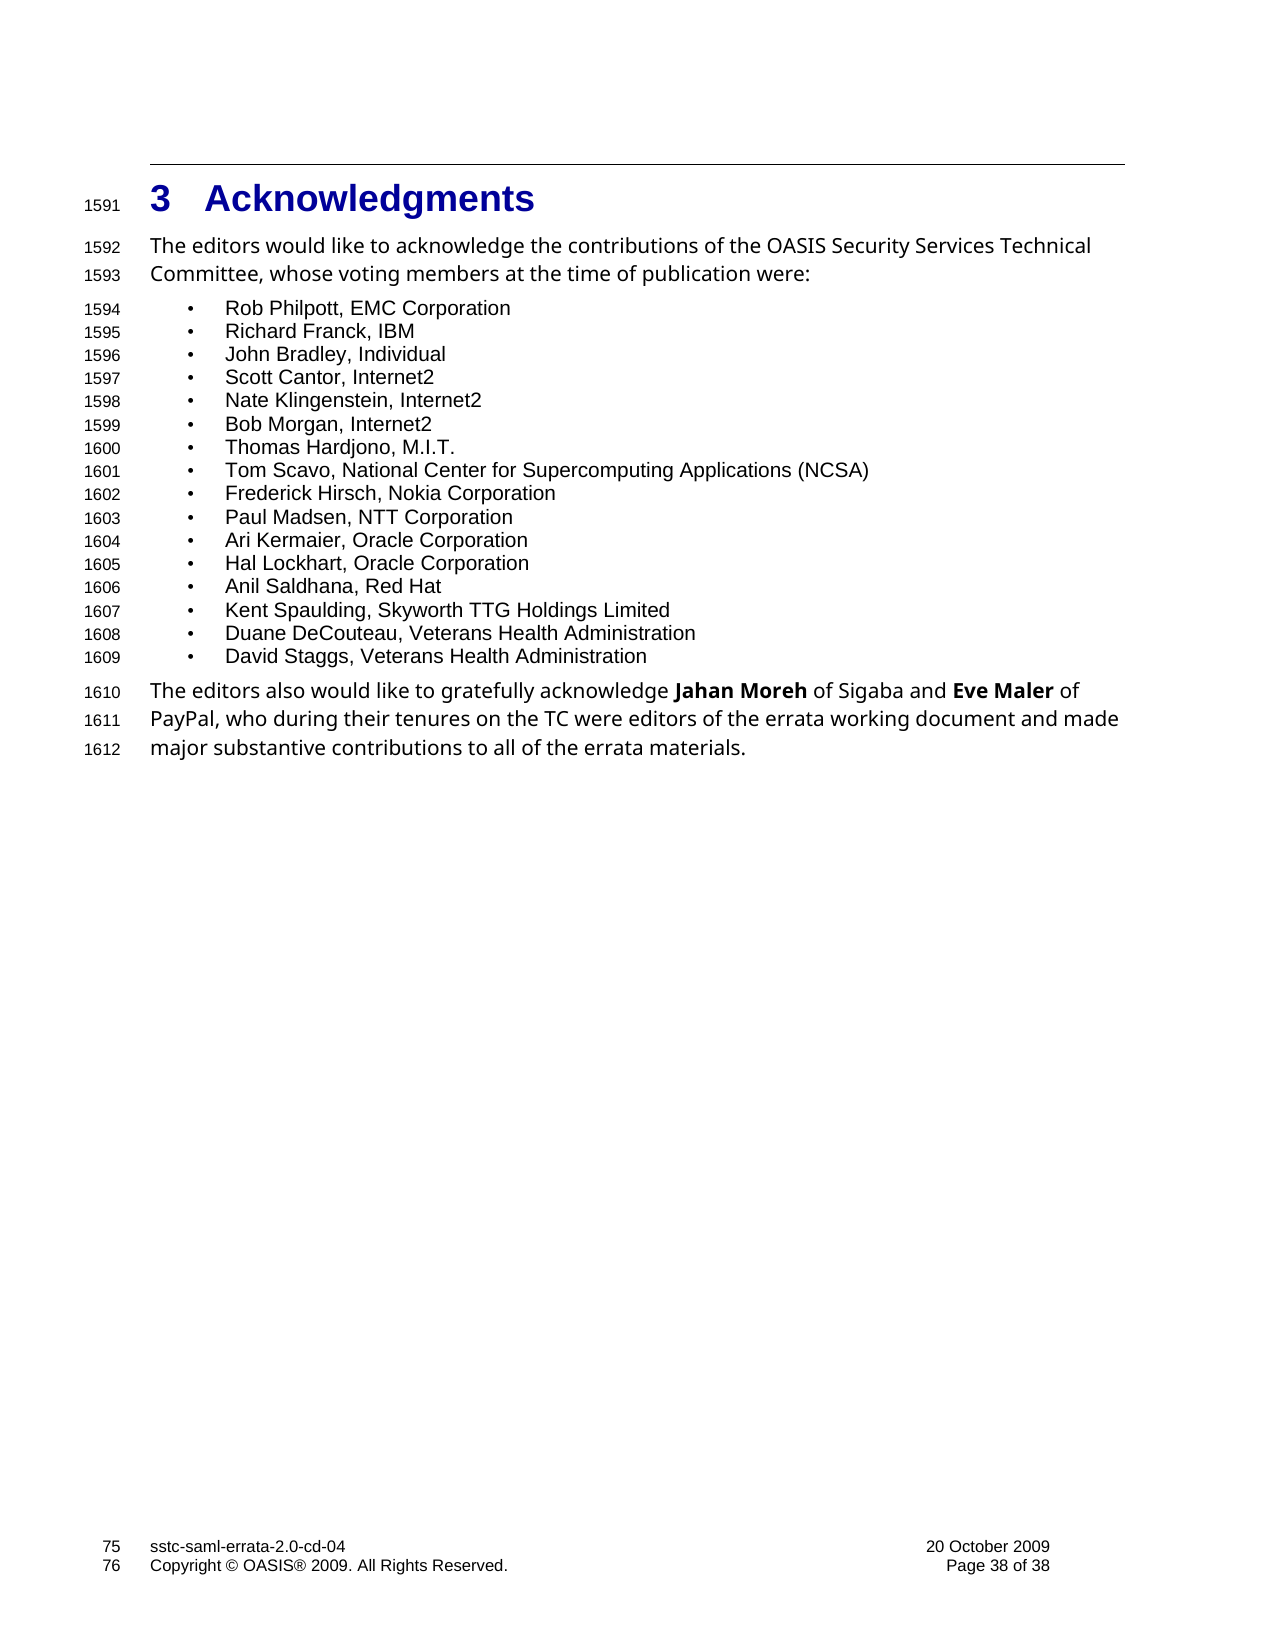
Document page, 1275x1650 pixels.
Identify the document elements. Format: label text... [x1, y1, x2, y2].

list Kent Spaulding, Skyworth TTG Holdings Limited [187, 598, 1125, 621]
list Duane DeCouteau, Veterans Health Administration [187, 621, 1125, 644]
list Richard Franck, IBM [187, 319, 1125, 343]
list Tom Scavo, National Center for Supercomputing Applications (NCSA) [187, 459, 1125, 482]
list Bob Morgan, Internet2 [187, 412, 1125, 436]
list John Bradley, Individual [187, 343, 1125, 366]
list Ari Kermaier, Oracle Corporation [187, 528, 1125, 552]
list Nate Klingenstein, Internet2 [187, 389, 1125, 412]
list Hal Lockhart, Oracle Corporation [187, 552, 1125, 575]
list Paul Madsen, NTT Corporation [187, 505, 1125, 528]
subtitle Acknowledgments [150, 165, 1125, 219]
text The editors would like to acknowledge the contributions of the OASIS Security Services Technical Committee, whose voting members at the time of publication were: [150, 231, 1125, 288]
list Anil Saldhana, Red Hat [187, 575, 1125, 598]
text The editors also would like to gratefully acknowledge Jahan Moreh of Sigaba and Eve Maler of PayPal, who during their tenures on the TC were editors of the errata working document and made major substantive contributions to all of the errata materials. [150, 676, 1125, 761]
list Rob Philpott, EMC Corporation [187, 296, 1125, 319]
